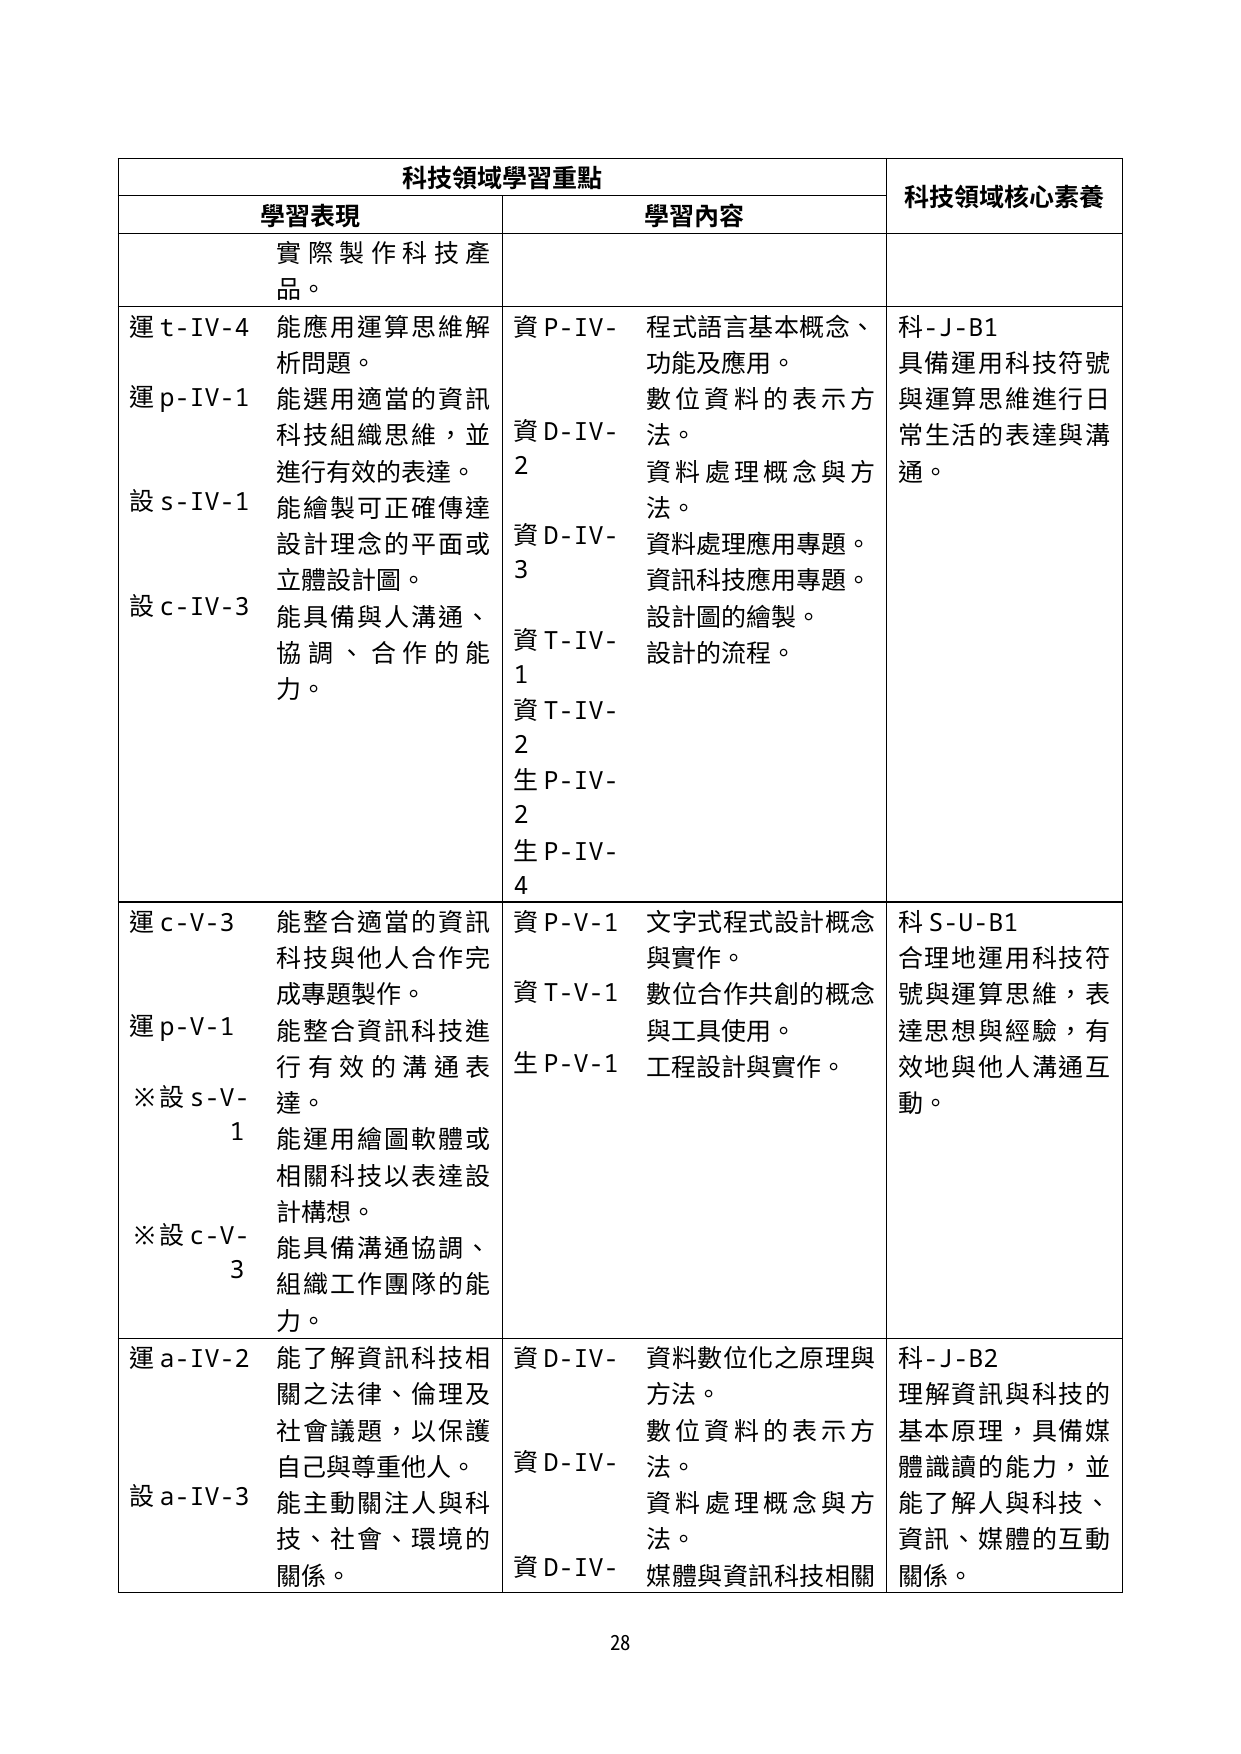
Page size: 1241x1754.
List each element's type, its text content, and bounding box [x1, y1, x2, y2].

table_header 科技領域核心素養 [887, 159, 1122, 232]
table_header 科技領域學習重點 [119, 159, 886, 195]
table_cell 科-J-B1 具備運用科技符號與運算思維進行日常生活的表達與溝通。 [887, 307, 1122, 901]
table_cell 運t-IV-4 運p-IV-1 設s-IV-1 設c-IV-3 [119, 307, 265, 901]
table_cell 資P-V-1 資T-V-1 生P-V-1 [503, 903, 635, 1337]
table_cell 學習表現 [119, 196, 502, 232]
table_cell [119, 234, 265, 306]
table_cell 科-J-B2 理解資訊與科技的基本原理，具備媒體識讀的能力，並能了解人與科技、資訊、媒體的互動關係。 [887, 1339, 1122, 1592]
table_cell 學習內容 [503, 196, 886, 232]
table_cell 資D-IV-1 資D-IV-2 資D-IV-3 資H-IV-4 資H-IV-5 資H-IV-6 生S-IV-1 生S-IV-2 [503, 1339, 635, 1592]
table_cell 實際製作科技產品。 [265, 234, 502, 306]
table_cell 能應用運算思維解析問題。 能選用適當的資訊科技組織思維，並進行有效的表達。 能繪製可正確傳達設計理念的平面或立體設計圖。 能具備與人溝通、協調、合作的能力。 [265, 307, 502, 901]
table_cell 運c-V-3 運p-V-1 ※設s-V-1 ※設c-V-3 [119, 903, 265, 1337]
table_cell 資料數位化之原理與方法。 數位資料的表示方法。 資料處理概念與方法。 媒體與資訊科技相關 [635, 1339, 886, 1592]
table_cell 科S-U-B1 合理地運用科技符號與運算思維，表達思想與經驗，有效地與他人溝通互動。 [887, 903, 1122, 1337]
table_cell [635, 234, 886, 306]
table_cell 程式語言基本概念、功能及應用。 數位資料的表示方法。 資料處理概念與方法。 資料處理應用專題。 資訊科技應用專題。 設計圖的繪製。 設計的流程。 [635, 307, 886, 901]
table_cell 運a-IV-2 設a-IV-3 [119, 1339, 265, 1592]
table_cell 文字式程式設計概念與實作。 數位合作共創的概念與工具使用。 工程設計與實作。 [635, 903, 886, 1337]
table_cell [887, 234, 1122, 306]
table_cell 能整合適當的資訊科技與他人合作完成專題製作。 能整合資訊科技進行有效的溝通表達。 能運用繪圖軟體或相關科技以表達設計構想。 能具備溝通協調、組織工作團隊的能力。 [265, 903, 502, 1337]
table_cell 能了解資訊科技相關之法律、倫理及社會議題，以保護自己與尊重他人。 能主動關注人與科技、社會、環境的關係。 [265, 1339, 502, 1592]
table_cell 資P-IV-1 資D-IV-2 資D-IV-3 資T-IV-1 資T-IV-2 生P-IV-2 生P-IV-4 [503, 307, 635, 901]
table_cell [503, 234, 635, 306]
